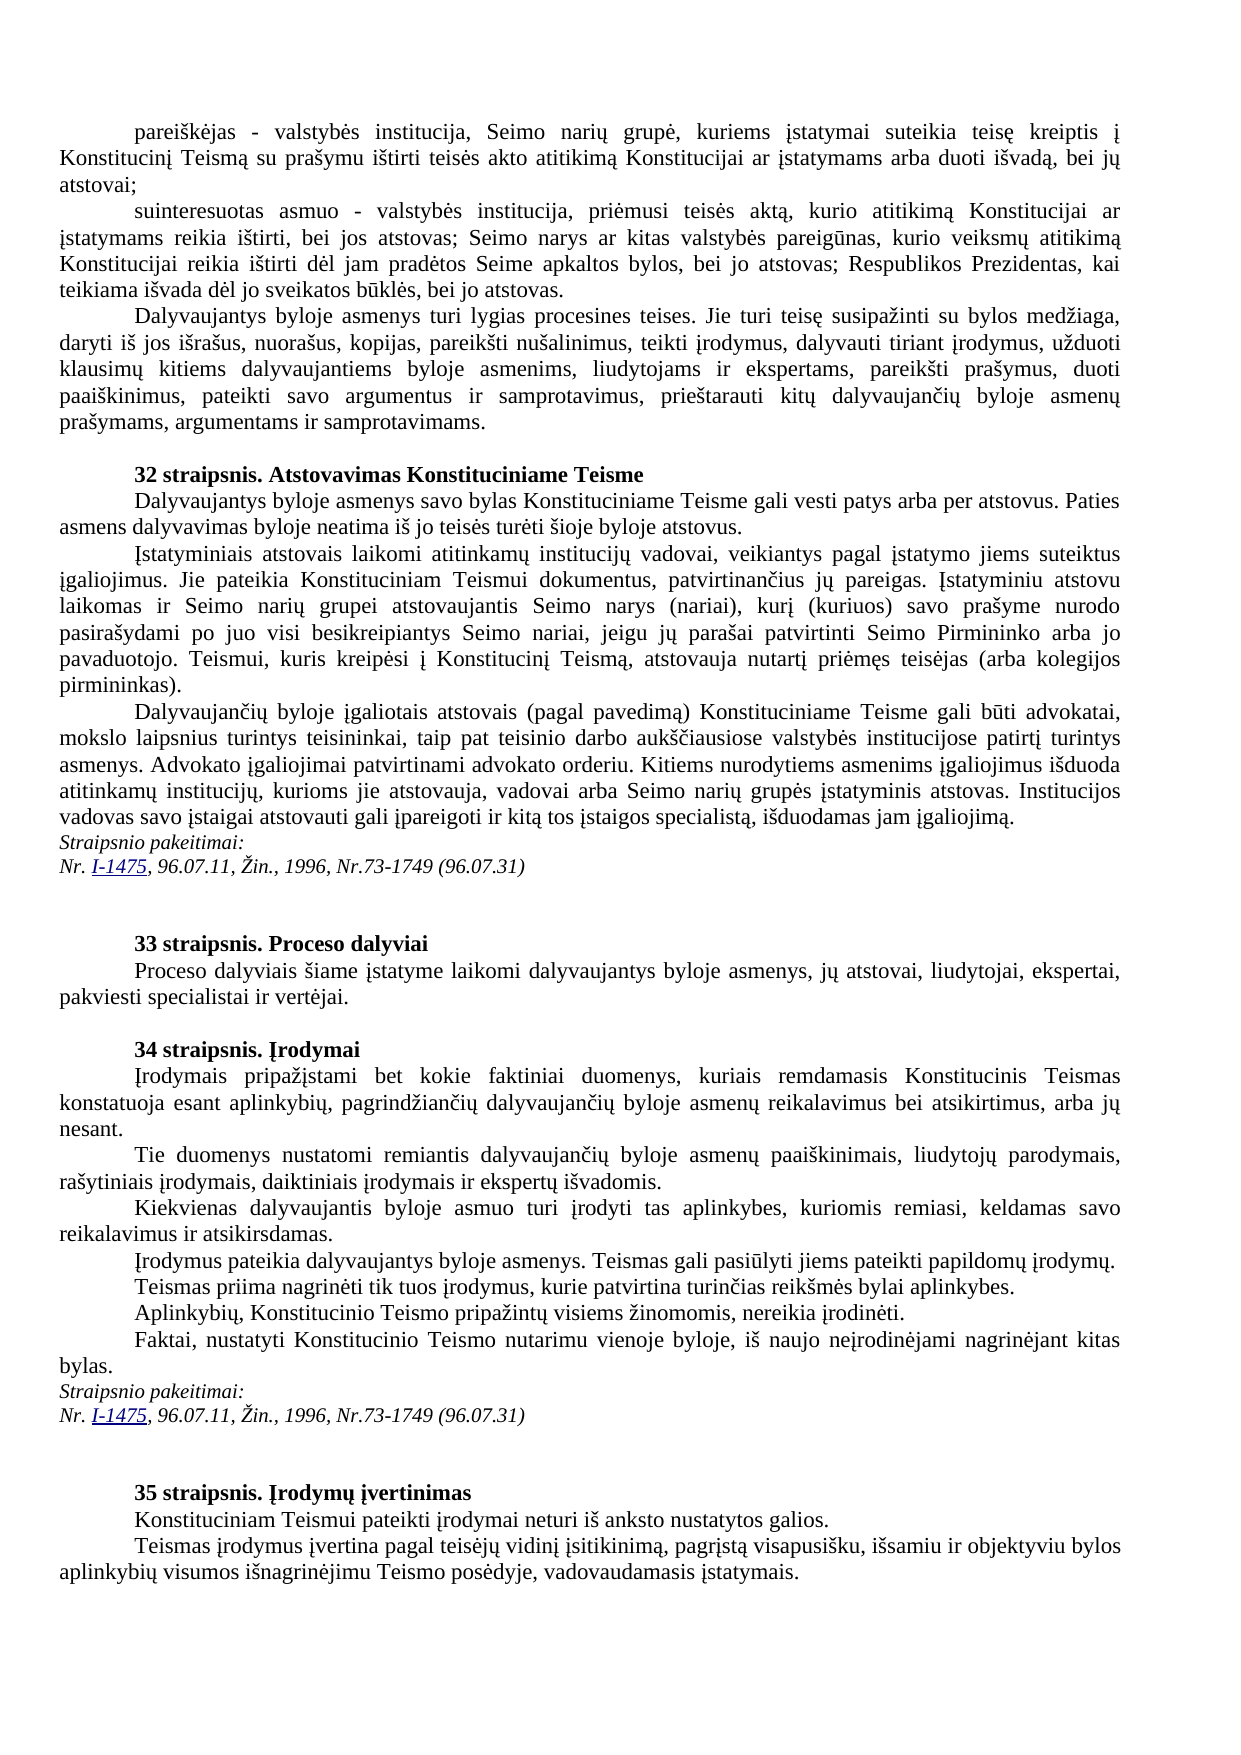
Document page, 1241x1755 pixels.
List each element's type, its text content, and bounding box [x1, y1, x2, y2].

text pareiškėjas - valstybės institucija, Seimo narių grupė, kuriems įstatymai suteikia teisę kreiptis į Konstitucinį Teismą su prašymu ištirti teisės akto atitikimą Konstitucijai ar įstatymams arba duoti išvadą, bei jų atstovai; [59, 118, 1122, 197]
text 33 straipsnis. Proceso dalyviai [59, 931, 1122, 957]
text Kiekvienas dalyvaujantis byloje asmuo turi įrodyti tas aplinkybes, kuriomis remiasi, keldamas savo reikalavimus ir atsikirsdamas. [59, 1194, 1122, 1247]
text Teismas įrodymus įvertina pagal teisėjų vidinį įsitikinimą, pagrįstą visapusišku, išsamiu ir objektyviu bylos aplinkybių visumos išnagrinėjimu Teismo posėdyje, vadovaudamasis įstatymais. [59, 1532, 1122, 1585]
text Nr. I-1475, 96.07.11, Žin., 1996, Nr.73-1749 (96.07.31) [59, 854, 1122, 878]
text suinteresuotas asmuo - valstybės institucija, priėmusi teisės aktą, kurio atitikimą Konstitucijai ar įstatymams reikia ištirti, bei jos atstovas; Seimo narys ar kitas valstybės pareigūnas, kurio veiksmų atitikimą Konstitucijai reikia ištirti dėl jam pradėtos Seime apkaltos bylos, bei jo atstovas; Respublikos Prezidentas, kai teikiama išvada dėl jo sveikatos būklės, bei jo atstovas. [59, 197, 1122, 303]
text Proceso dalyviais šiame įstatyme laikomi dalyvaujantys byloje asmenys, jų atstovai, liudytojai, ekspertai, pakviesti specialistai ir vertėjai. [59, 957, 1122, 1009]
text Aplinkybių, Konstitucinio Teismo pripažintų visiems žinomomis, nereikia įrodinėti. [59, 1299, 1122, 1326]
text Teismas priima nagrinėti tik tuos įrodymus, kurie patvirtina turinčias reikšmės bylai aplinkybes. [59, 1273, 1122, 1299]
text Dalyvaujančių byloje įgaliotais atstovais (pagal pavedimą) Konstituciniame Teisme gali būti advokatai, mokslo laipsnius turintys teisininkai, taip pat teisinio darbo aukščiausiose valstybės institucijose patirtį turintys asmenys. Advokato įgaliojimai patvirtinami advokato orderiu. Kitiems nurodytiems asmenims įgaliojimus išduoda atitinkamų institucijų, kurioms jie atstovauja, vadovai arba Seimo narių grupės įstatyminis atstovas. Institucijos vadovas savo įstaigai atstovauti gali įpareigoti ir kitą tos įstaigos specialistą, išduodamas jam įgaliojimą. [59, 698, 1122, 830]
text Dalyvaujantys byloje asmenys savo bylas Konstituciniame Teisme gali vesti patys arba per atstovus. Paties asmens dalyvavimas byloje neatima iš jo teisės turėti šioje byloje atstovus. [59, 487, 1122, 540]
text Įrodymais pripažįstami bet kokie faktiniai duomenys, kuriais remdamasis Konstitucinis Teismas konstatuoja esant aplinkybių, pagrindžiančių dalyvaujančių byloje asmenų reikalavimus bei atsikirtimus, arba jų nesant. [59, 1062, 1122, 1141]
text Konstituciniam Teismui pateikti įrodymai neturi iš anksto nustatytos galios. [59, 1506, 1122, 1532]
text 32 straipsnis. Atstovavimas Konstituciniame Teisme [59, 461, 1122, 487]
text Faktai, nustatyti Konstitucinio Teismo nutarimu vienoje byloje, iš naujo neįrodinėjami nagrinėjant kitas bylas. [59, 1326, 1122, 1378]
text 35 straipsnis. Įrodymų įvertinimas [59, 1479, 1122, 1506]
text Įrodymus pateikia dalyvaujantys byloje asmenys. Teismas gali pasiūlyti jiems pateikti papildomų įrodymų. [59, 1247, 1122, 1273]
text Įstatyminiais atstovais laikomi atitinkamų institucijų vadovai, veikiantys pagal įstatymo jiems suteiktus įgaliojimus. Jie pateikia Konstituciniam Teismui dokumentus, patvirtinančius jų pareigas. Įstatyminiu atstovu laikomas ir Seimo narių grupei atstovaujantis Seimo narys (nariai), kurį (kuriuos) savo prašyme nurodo pasirašydami po juo visi besikreipiantys Seimo nariai, jeigu jų parašai patvirtinti Seimo Pirmininko arba jo pavaduotojo. Teismui, kuris kreipėsi į Konstitucinį Teismą, atstovauja nutartį priėmęs teisėjas (arba kolegijos pirmininkas). [59, 540, 1122, 698]
text Tie duomenys nustatomi remiantis dalyvaujančių byloje asmenų paaiškinimais, liudytojų parodymais, rašytiniais įrodymais, daiktiniais įrodymais ir ekspertų išvadomis. [59, 1141, 1122, 1194]
text Nr. I-1475, 96.07.11, Žin., 1996, Nr.73-1749 (96.07.31) [59, 1403, 1122, 1427]
text 34 straipsnis. Įrodymai [59, 1036, 1122, 1062]
text Straipsnio pakeitimai: [59, 830, 1122, 854]
text Straipsnio pakeitimai: [59, 1378, 1122, 1403]
text Dalyvaujantys byloje asmenys turi lygias procesines teises. Jie turi teisę susipažinti su bylos medžiaga, daryti iš jos išrašus, nuorašus, kopijas, pareikšti nušalinimus, teikti įrodymus, dalyvauti tiriant įrodymus, užduoti klausimų kitiems dalyvaujantiems byloje asmenims, liudytojams ir ekspertams, pareikšti prašymus, duoti paaiškinimus, pateikti savo argumentus ir samprotavimus, prieštarauti kitų dalyvaujančių byloje asmenų prašymams, argumentams ir samprotavimams. [59, 303, 1122, 434]
